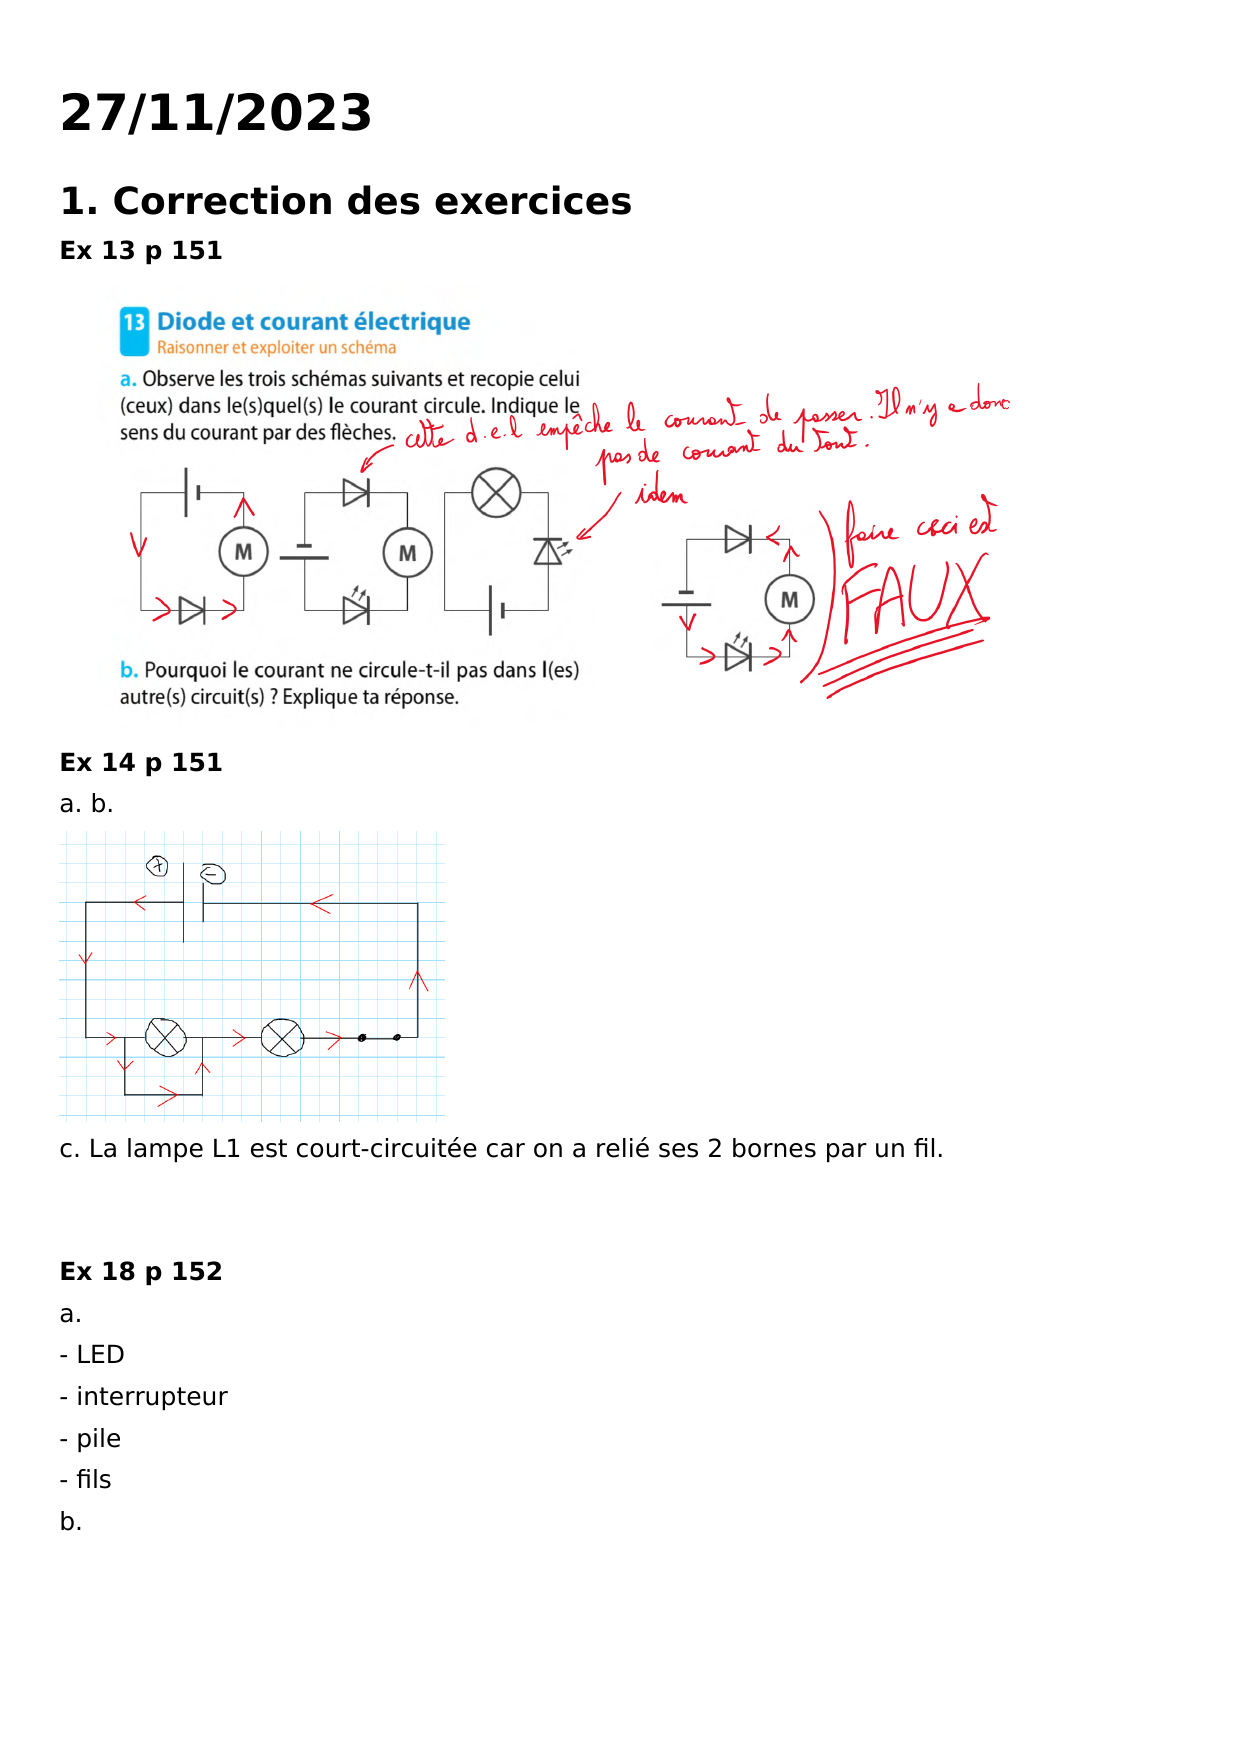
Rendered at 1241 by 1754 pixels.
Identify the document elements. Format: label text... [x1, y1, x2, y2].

subtitle 1. Correction des exercices [59, 180, 1181, 223]
text Ex 14 p 151 [59, 748, 1181, 777]
text Ex 13 p 151 [59, 236, 1181, 265]
text - LED [59, 1341, 1181, 1370]
text - interrupteur [59, 1382, 1181, 1411]
text b. [59, 1507, 1181, 1536]
text a. b. [59, 789, 1181, 819]
text - fils [59, 1466, 1181, 1495]
text Ex 18 p 152 [59, 1257, 1181, 1286]
text c. La lampe L1 est court-circuitée car on a relié ses 2 bornes par un fil. [59, 1134, 1181, 1163]
text - pile [59, 1424, 1181, 1453]
picture [59, 277, 1014, 736]
picture [59, 831, 445, 1122]
text a. [59, 1299, 1181, 1328]
subtitle 27/11/2023 [59, 84, 1181, 142]
